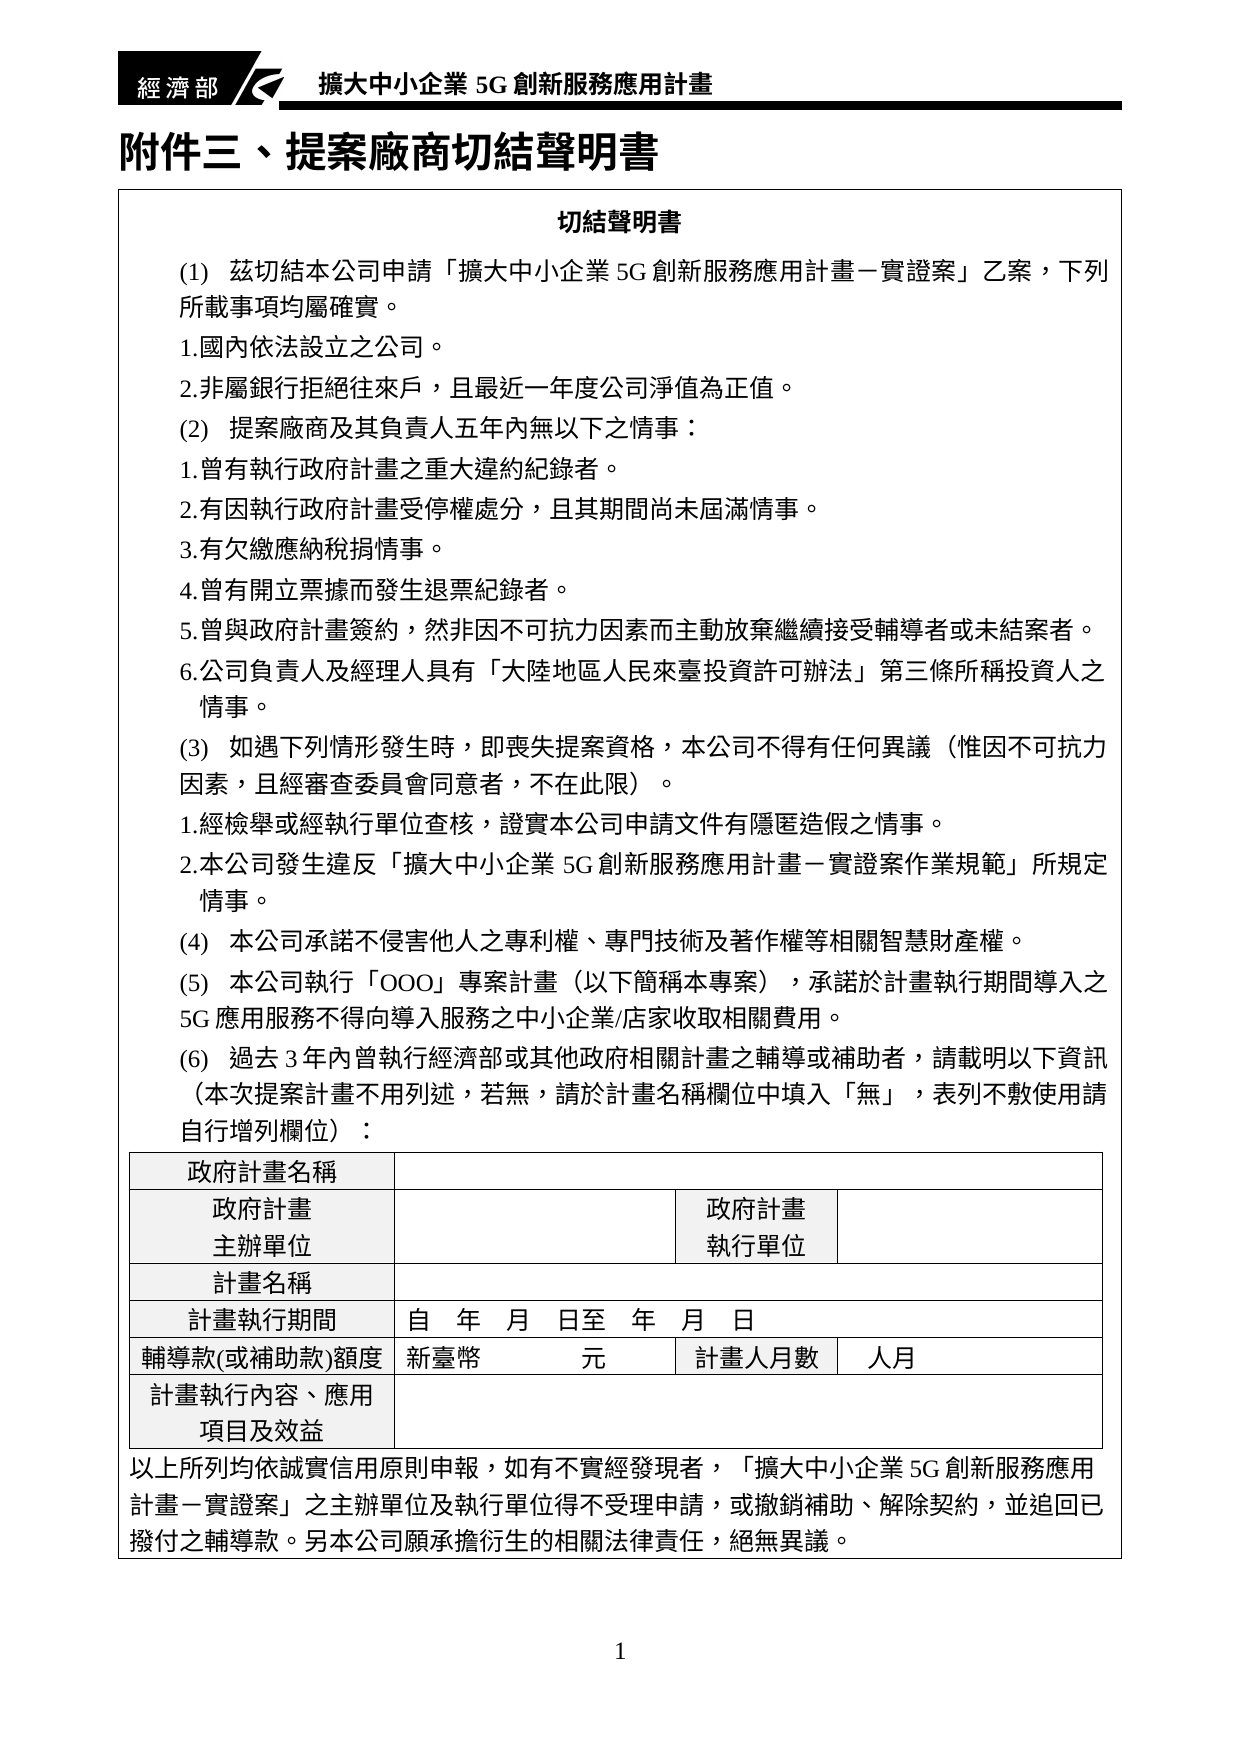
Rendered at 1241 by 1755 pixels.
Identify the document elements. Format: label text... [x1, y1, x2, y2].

table_header 切結聲明書 茲切結本公司申請「擴大中小企業5G創新服務應用計畫－實證案」乙案，下列所載事項均屬確實。 國內依法設立之公司。 非屬銀行拒絕往來戶，且最近一年度公司淨值為正值。 提案廠商及其負責人五年內無以下之情事： 曾有執行政府計畫之重大違約紀錄者。 有因執行政府計畫受停權處分，且其期間尚未屆滿情事。 有欠繳應納稅捐情事。 曾有開立票據而發生退票紀錄者。 曾與政府計畫簽約，然非因不可抗力因素而主動放棄繼續接受輔導者或未結案者。 公司負責人及經理人具有「大陸地區人民來臺投資許可辦法」第三條所稱投資人之情事。 如遇下列情形發生時，即喪失提案資格，本公司不得有任何異議（惟因不可抗力因素，且經審查委員會同意者，不在此限）。 經檢舉或經執行單位查核，證實本公司申請文件有隱匿造假之情事。 本公司發生違反「擴大中小企業5G創新服務應用計畫－實證案作業規範」所規定情事。 本公司承諾不侵害他人之專利權、專門技術及著作權等相關智慧財產權。 本公司執行「OOO」專案計畫（以下簡稱本專案），承諾於計畫執行期間導入之5G應用服務不得向導入服務之中小企業/店家收取相關費用。 過去3年內曾執行經濟部或其他政府相關計畫之輔導或補助者，請載明以下資訊（本次提案計畫不用列述，若無，請於計畫名稱欄位中填入「無」，表列不敷使用請自行增列欄位）： 以上所列均依誠實信用原則申報，如有不實經發現者，「擴大中小企業5G創新服務應用計畫－實證案」之主辦單位及執行單位得不受理申請，或撤銷補助、解除契約，並追回已撥付之輔導款。另本公司願承擔衍生的相關法律責任，絕無異議。 [119, 190, 1121, 1558]
subtitle 附件三、提案廠商切結聲明書 [118, 131, 1122, 176]
table_header [395, 1153, 1102, 1189]
table_header 政府計畫名稱 [130, 1153, 394, 1189]
table_cell 計畫執行期間 [130, 1301, 394, 1337]
table_cell 新臺幣 元 [395, 1338, 675, 1374]
table_cell 計畫人月數 [676, 1338, 837, 1374]
table_cell 計畫執行內容、應用項目及效益 [130, 1375, 394, 1448]
table_cell [395, 1375, 1102, 1448]
table_cell 人月 [838, 1338, 1102, 1374]
table_cell [395, 1190, 675, 1262]
table_cell 輔導款(或補助款)額度 [130, 1338, 394, 1374]
table_cell [395, 1264, 1102, 1300]
table_cell [838, 1190, 1102, 1262]
table_cell 政府計畫 執行單位 [676, 1190, 837, 1262]
table_cell 計畫名稱 [130, 1264, 394, 1300]
table_cell 自 年 月 日至 年 月 日 [395, 1301, 1102, 1337]
table_cell 政府計畫 主辦單位 [130, 1190, 394, 1262]
